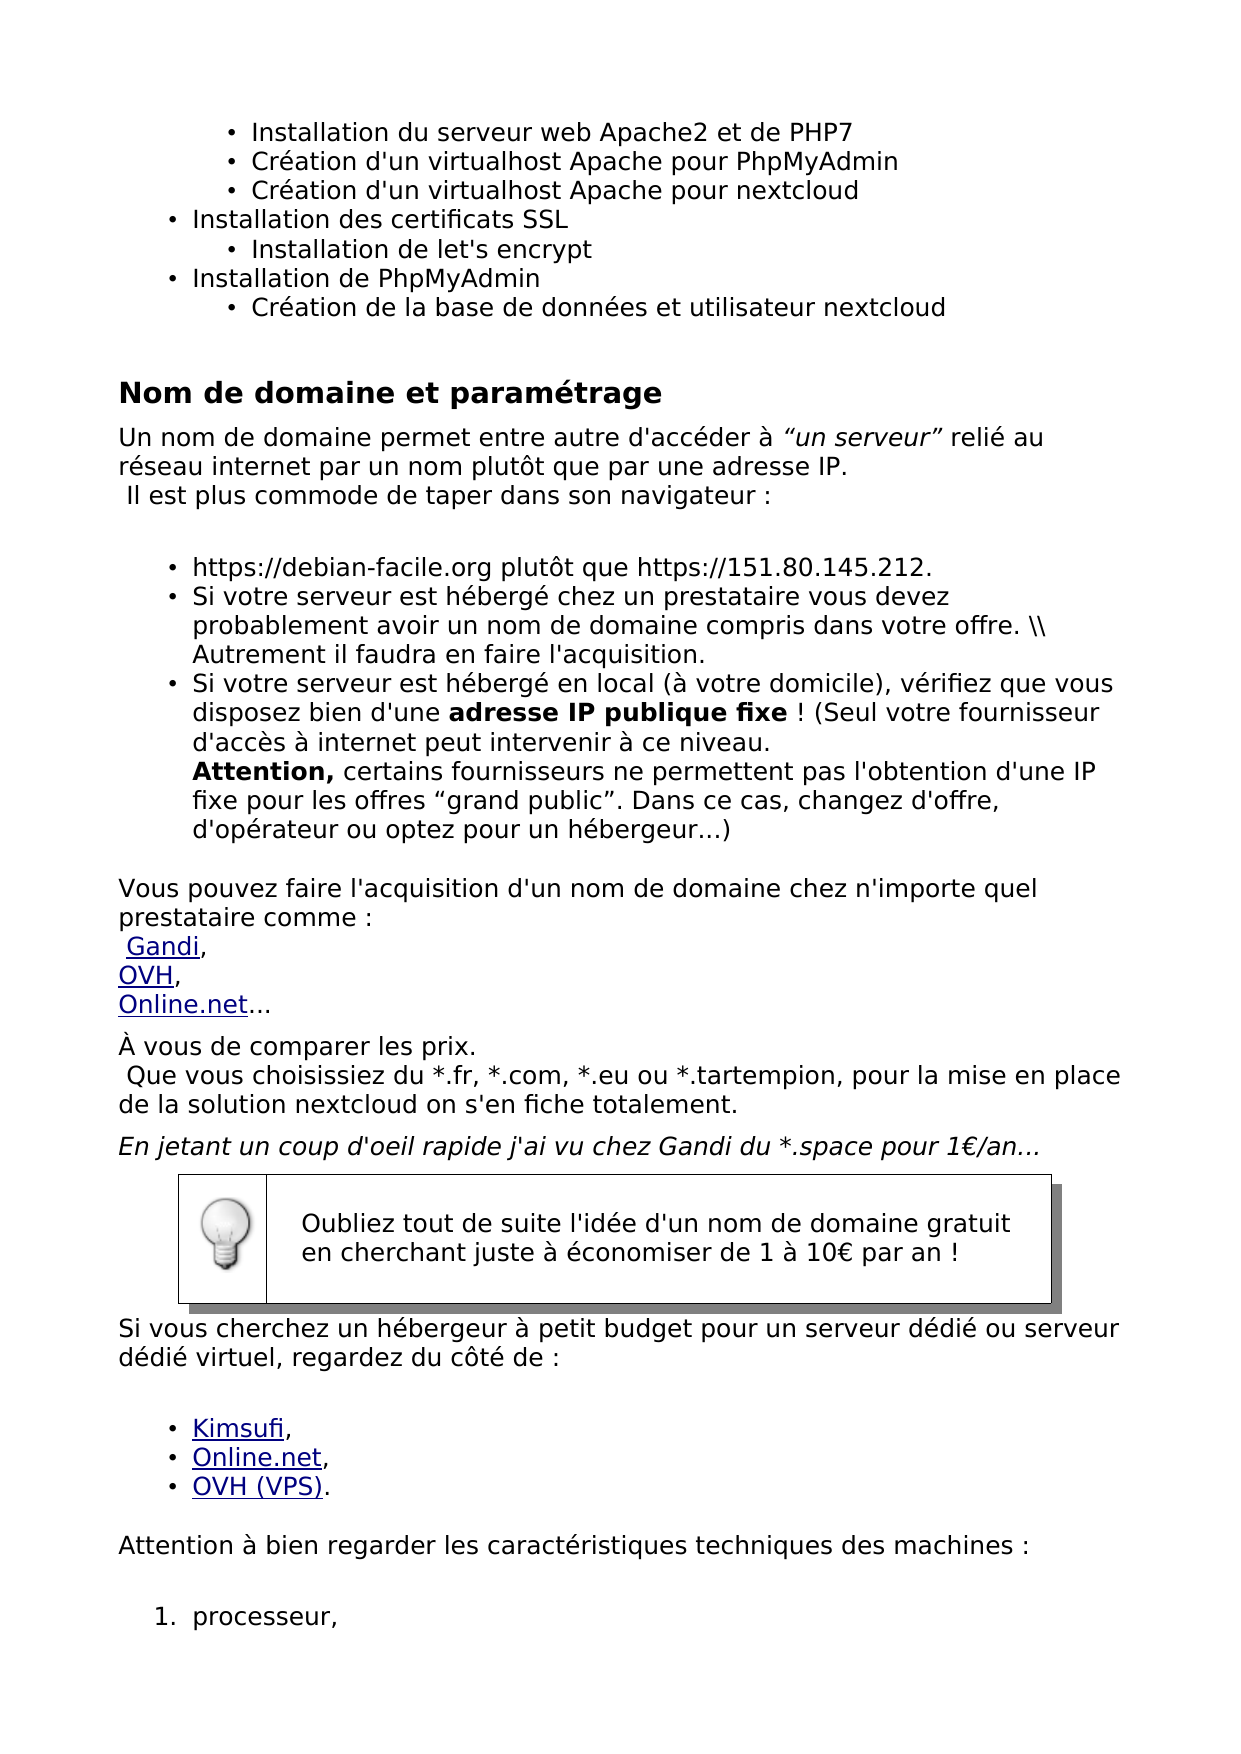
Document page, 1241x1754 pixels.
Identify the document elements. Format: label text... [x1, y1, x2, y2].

list Création d'un virtualhost Apache pour nextcloud [236, 176, 1122, 206]
list Kimsufi, [177, 1414, 1122, 1443]
table_header Oubliez tout de suite l'idée d'un nom de domaine gratuit en cherchant juste à économiser de 1 à 10€ par an ! [267, 1175, 1051, 1303]
list Si votre serveur est hébergé chez un prestataire vous devez probablement avoir un nom de domaine compris dans votre offre. \\Autrement il faudra en faire l'acquisition. [177, 582, 1122, 669]
list processeur, [177, 1602, 1122, 1631]
list Installation de let's encrypt [236, 235, 1122, 264]
text Vous pouvez faire l'acquisition d'un nom de domaine chez n'importe quel prestataire comme : Gandi, OVH, Online.net... [118, 874, 1122, 1020]
picture [190, 1197, 266, 1273]
list Installation du serveur web Apache2 et de PHP7 [236, 118, 1122, 147]
table_header [179, 1175, 266, 1303]
list https://debian-facile.org plutôt que https://151.80.145.212. [177, 553, 1122, 582]
list Création de la base de données et utilisateur nextcloud [236, 293, 1122, 322]
list OVH (VPS). [177, 1472, 1122, 1502]
text Si vous cherchez un hébergeur à petit budget pour un serveur dédié ou serveur dédié virtuel, regardez du côté de : [118, 1314, 1122, 1372]
subtitle Nom de domaine et paramétrage [118, 377, 1122, 411]
text À vous de comparer les prix. Que vous choisissiez du *.fr, *.com, *.eu ou *.tartempion, pour la mise en place de la solution nextcloud on s'en fiche totalement. [118, 1032, 1122, 1120]
text Un nom de domaine permet entre autre d'accéder à “un serveur” relié au réseau internet par un nom plutôt que par une adresse IP. Il est plus commode de taper dans son navigateur : [118, 423, 1122, 511]
list Online.net, [177, 1443, 1122, 1472]
list Installation des certificats SSL [177, 206, 1122, 235]
list Installation de PhpMyAdmin [177, 264, 1122, 293]
text En jetant un coup d'oeil rapide j'ai vu chez Gandi du *.space pour 1€/an... [118, 1132, 1122, 1161]
list Si votre serveur est hébergé en local (à votre domicile), vérifiez que vous disposez bien d'une adresse IP publique fixe ! (Seul votre fournisseur d'accès à internet peut intervenir à ce niveau. Attention, certains fournisseurs ne permettent pas l'obtention d'une IP fixe pour les offres “grand public”. Dans ce cas, changez d'offre, d'opérateur ou optez pour un hébergeur...) [177, 669, 1122, 844]
list Création d'un virtualhost Apache pour PhpMyAdmin [236, 147, 1122, 176]
text Attention à bien regarder les caractéristiques techniques des machines : [118, 1531, 1122, 1560]
